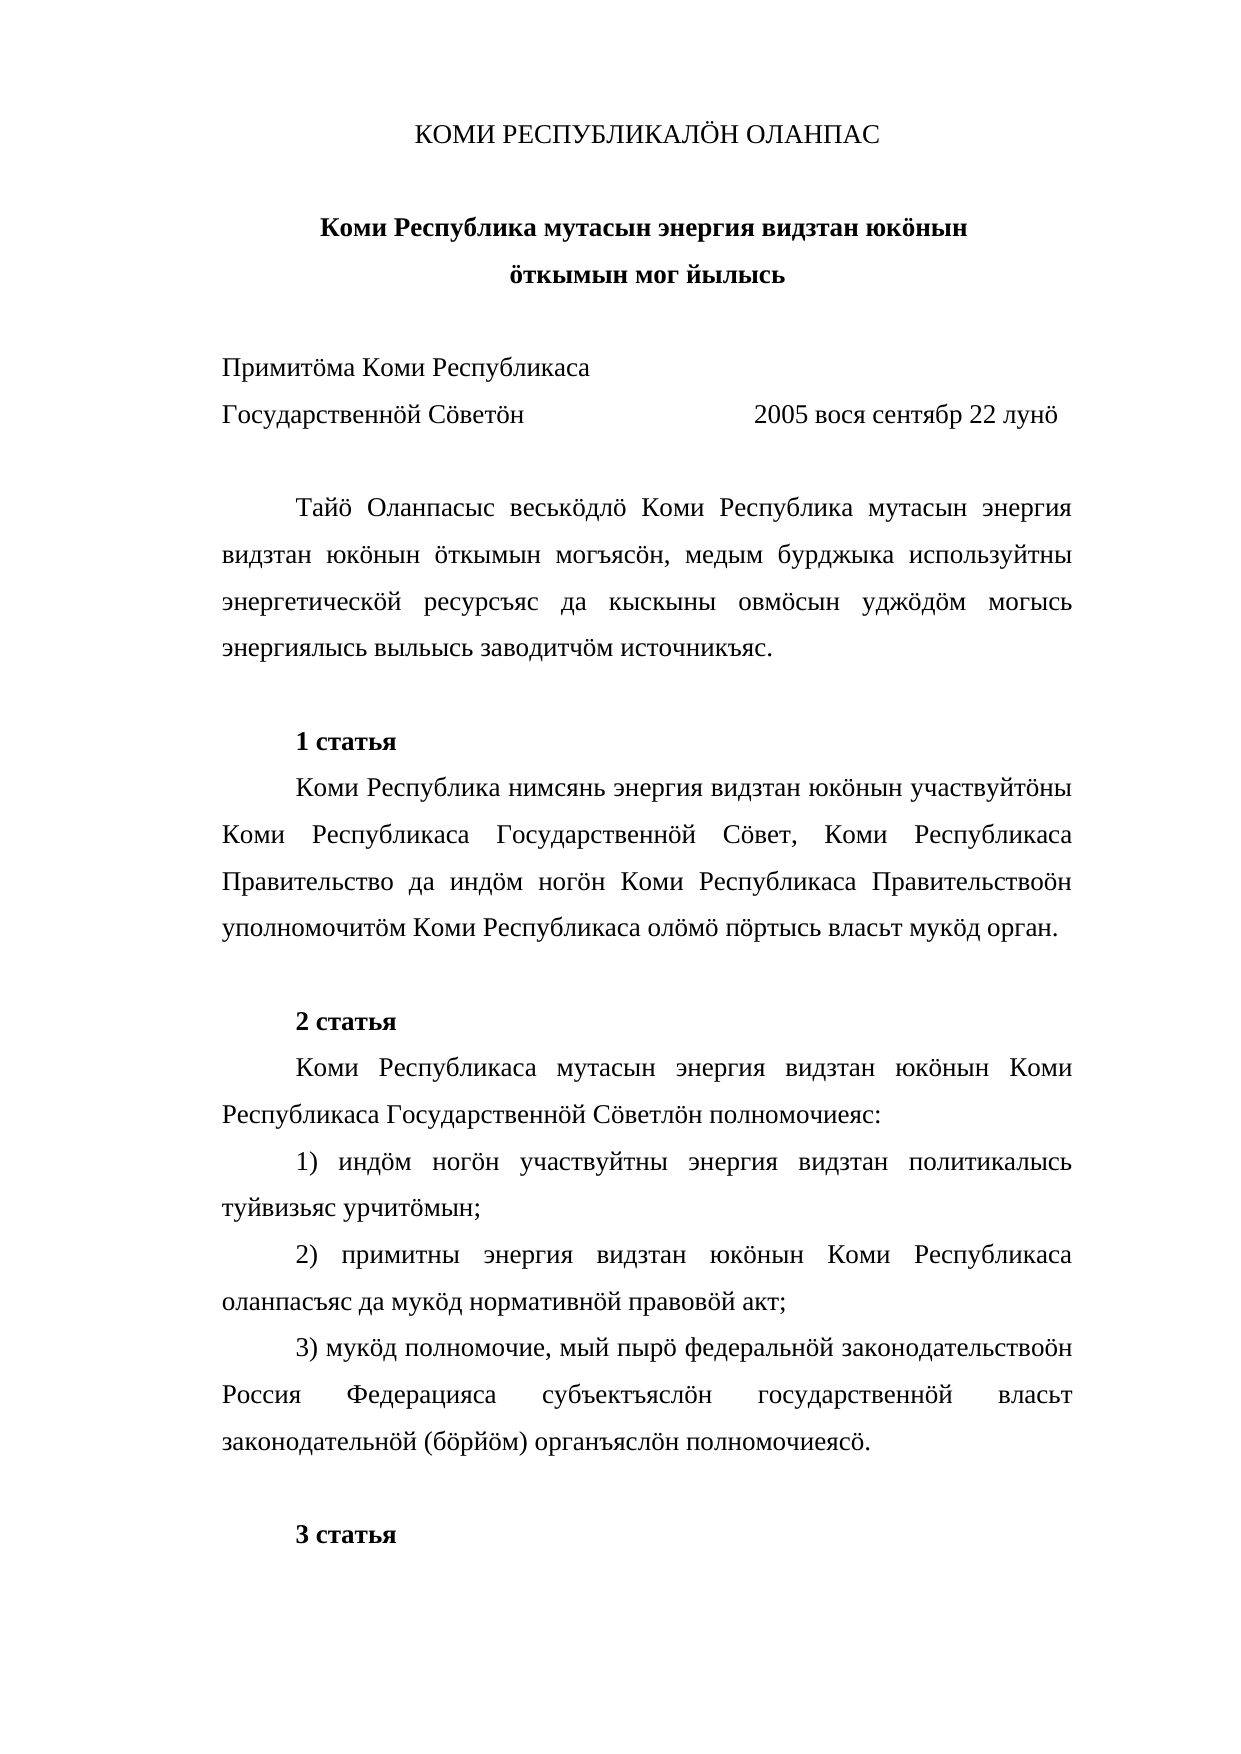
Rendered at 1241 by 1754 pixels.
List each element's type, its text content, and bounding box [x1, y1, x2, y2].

text Коми Республикаса мутасын энергия видзтан юкöнын Коми Республикаса Государственнöй Сöветлöн полномочиеяс: [222, 1051, 1073, 1129]
text 1 статья [222, 725, 1073, 756]
text 3) мукöд полномочие, мый пырö федеральнöй законодательствоöн Россия Федерацияса субъектъяслöн государственнöй власьт законодательнöй (бöрйöм) органъяслöн полномочиеясö. [222, 1331, 1073, 1456]
text Тайö Оланпасыс веськöдлö Коми Республика мутасын энергия видзтан юкöнын öткымын могъясöн, медым бурджыка используйтны энергетическöй ресурсъяс да кыскыны овмöсын уджöдöм могысь энергиялысь выльысь заводитчöм источникъяс. [222, 491, 1073, 663]
text 1) индöм ногöн участвуйтны энергия видзтан политикалысь туйвизьяс урчитöмын; [222, 1145, 1073, 1223]
text Государственнöй Сöветöн 2005 вося сентябр 22 лунö [222, 398, 1073, 429]
text Коми Республика мутасын энергия видзтан юкöнын [222, 211, 1073, 243]
text 2 статья [222, 1005, 1073, 1036]
text КОМИ РЕСПУБЛИКАЛÖН ОЛАНПАС [222, 118, 1073, 149]
text Коми Республика нимсянь энергия видзтан юкöнын участвуйтöны Коми Республикаса Государственнöй Сöвет, Коми Республикаса Правительство да индöм ногöн Коми Республикаса Правительствоöн уполномочитöм Коми Республикаса олöмö пöртысь власьт мукöд орган. [222, 771, 1073, 943]
text 3 статья [222, 1518, 1073, 1549]
text Примитöма Коми Республикаса [222, 351, 1073, 383]
text öткымын мог йылысь [222, 258, 1073, 289]
text 2) примитны энергия видзтан юкöнын Коми Республикаса оланпасъяс да мукöд нормативнöй правовöй акт; [222, 1238, 1073, 1316]
